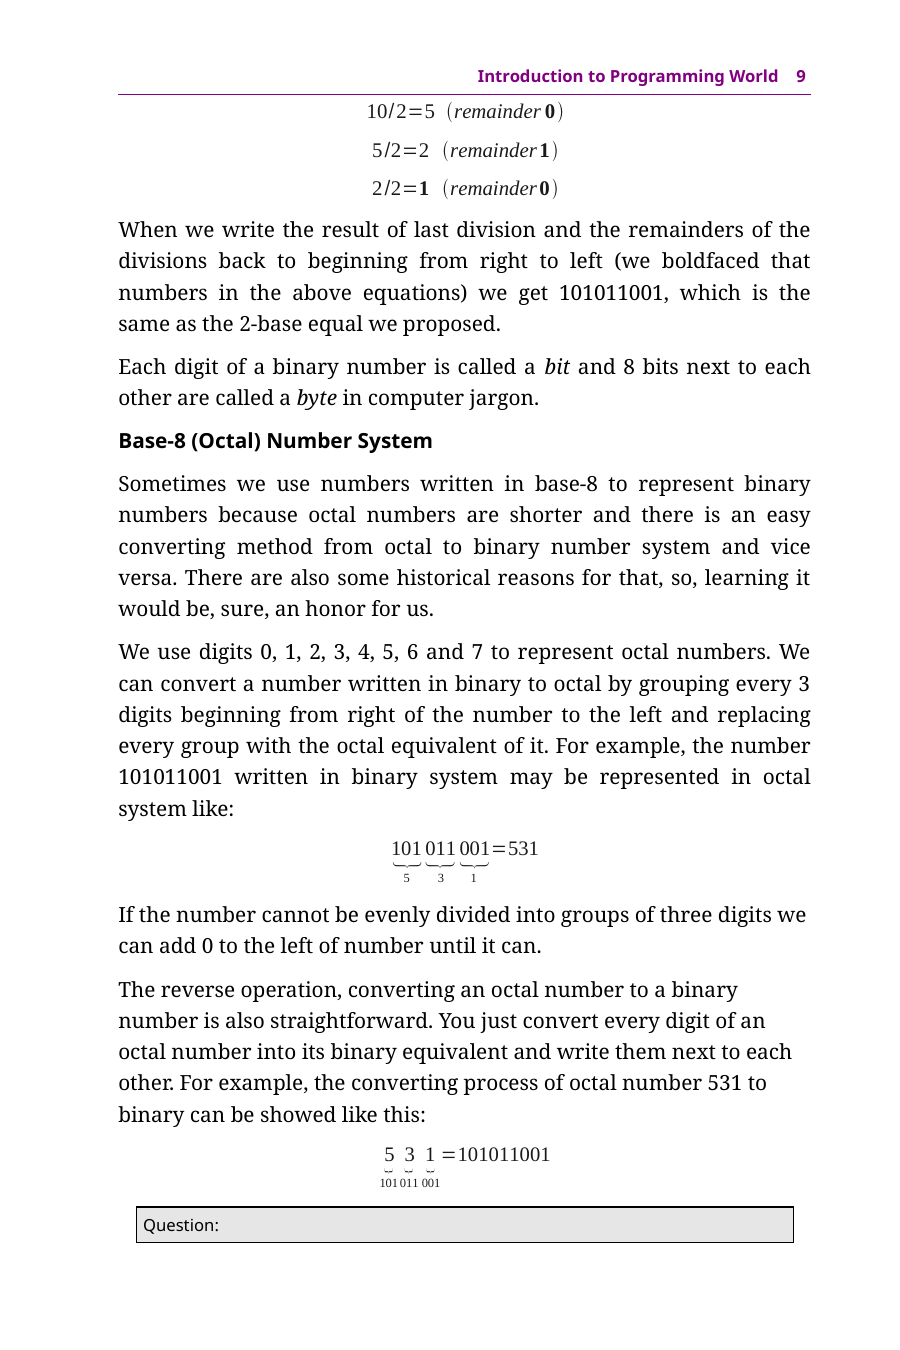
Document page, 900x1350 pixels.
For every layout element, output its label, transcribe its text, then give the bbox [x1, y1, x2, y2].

text Sometimes we use numbers written in base-8 to represent binary numbers because octal numbers are shorter and there is an easy converting method from octal to binary number system and vice versa. There are also some historical reasons for that, so, learning it would be, sure, an honor for us. [118, 469, 811, 623]
subtitle Base-8 (Octal) Number System [118, 426, 811, 455]
text When we write the result of last division and the remainders of the divisions back to beginning from right to left (we boldfaced that numbers in the above equations) we get 101011001, which is the same as the 2-base equal we proposed. [118, 215, 811, 337]
text We use digits 0, 1, 2, 3, 4, 5, 6 and 7 to represent octal numbers. We can convert a number written in binary to octal by grouping every 3 digits beginning from right of the number to the left and replacing every group with the octal equivalent of it. For example, the number 101011001 written in binary system may be represented in octal system like: [118, 637, 811, 822]
text Question: [137, 1208, 793, 1242]
text If the number cannot be evenly divided into groups of three digits we can add 0 to the left of number until it can. [118, 900, 811, 960]
text Each digit of a binary number is called a bit and 8 bits next to each other are called a byte in computer jargon. [118, 352, 811, 412]
text The reverse operation, converting an octal number to a binary number is also straightforward. You just convert every digit of an octal number into its binary equivalent and write them next to each other. For example, the converting process of octal number 531 to binary can be showed like this: [118, 975, 811, 1128]
